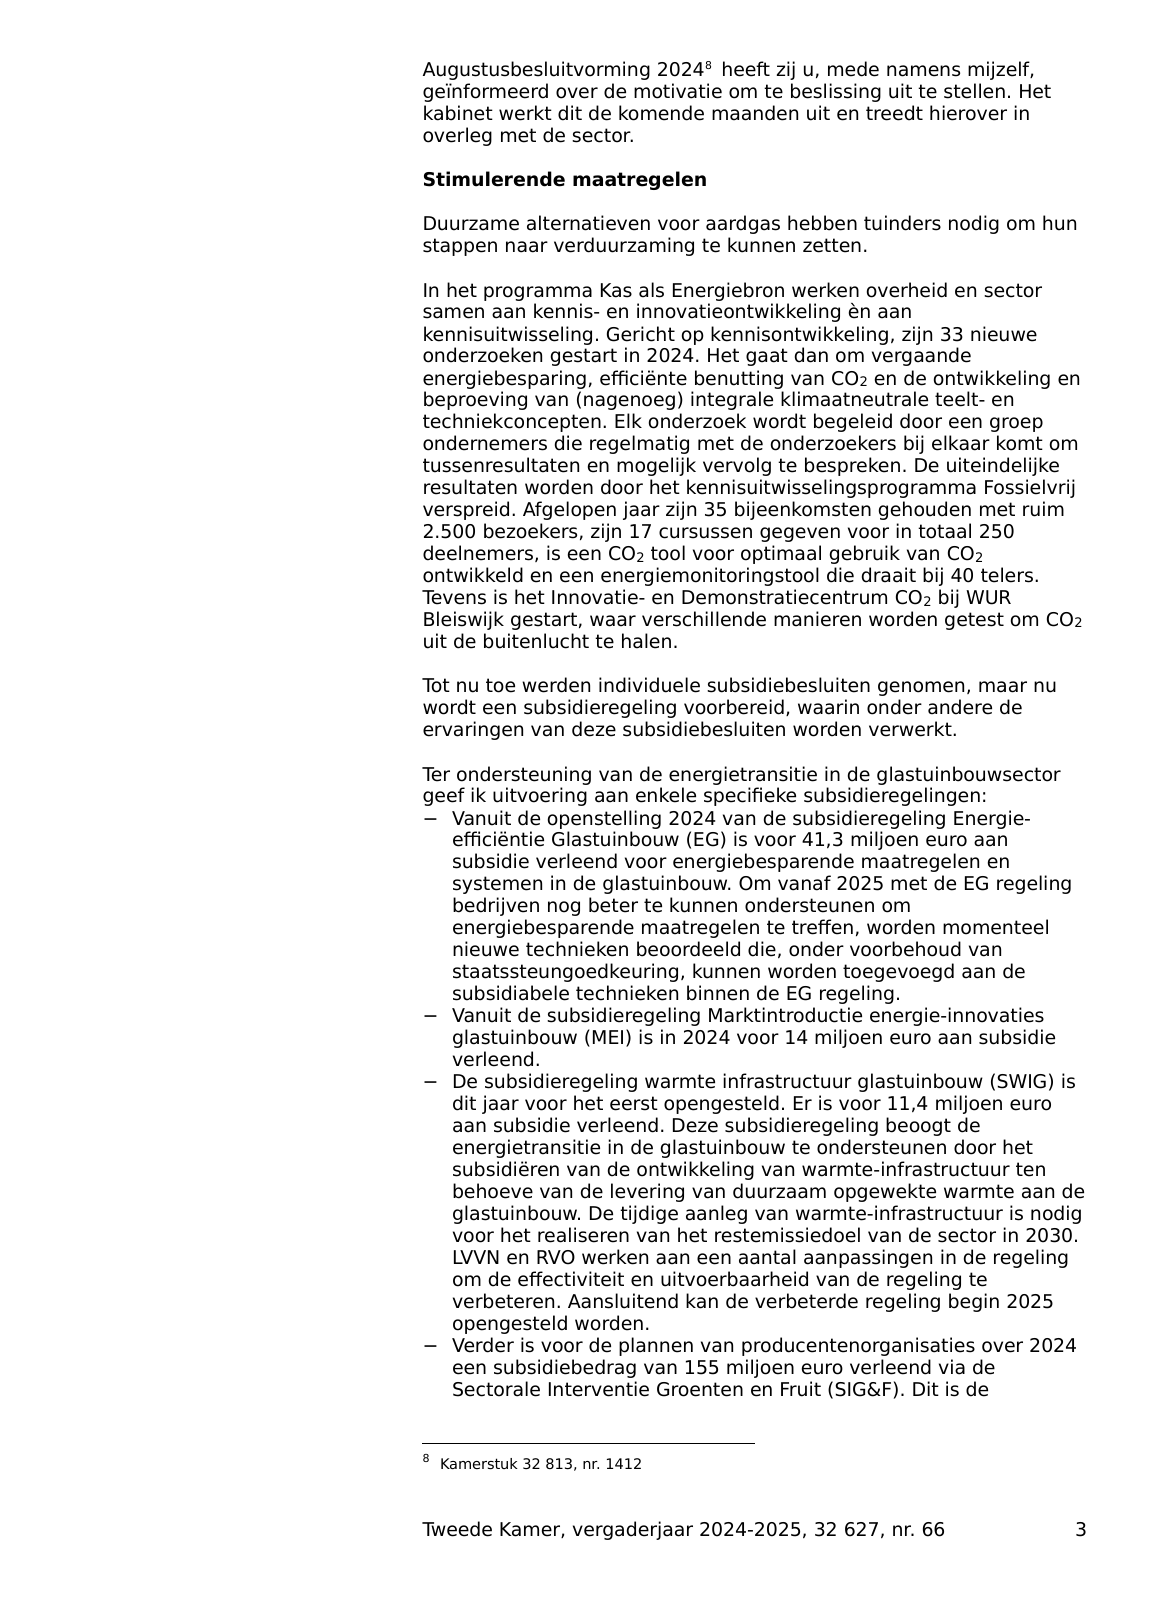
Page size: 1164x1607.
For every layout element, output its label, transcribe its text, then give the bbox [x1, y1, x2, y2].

text − De subsidieregeling warmte infrastructuur glastuinbouw (SWIG) is dit jaar voor het eerst opengesteld. Er is voor 11,4 miljoen euro aan subsidie verleend. Deze subsidieregeling beoogt de energietransitie in de glastuinbouw te ondersteunen door het subsidiëren van de ontwikkeling van warmte-infrastructuur ten behoeve van de levering van duurzaam opgewekte warmte aan de glastuinbouw. De tijdige aanleg van warmte-infrastructuur is nodig voor het realiseren van het restemissiedoel van de sector in 2030. LVVN en RVO werken aan een aantal aanpassingen in de regeling om de effectiviteit en uitvoerbaarheid van de regeling te verbeteren. Aansluitend kan de verbeterde regeling begin 2025 opengesteld worden. [422, 1071, 1087, 1335]
subtitle Stimulerende maatregelen [422, 169, 1087, 191]
text Augustusbesluitvorming 2024 heeft zij u, mede namens mijzelf, geïnformeerd over de motivatie om te beslissing uit te stellen. Het kabinet werkt dit de komende maanden uit en treedt hierover in overleg met de sector. [422, 59, 1087, 147]
text − Vanuit de subsidieregeling Marktintroductie energie-innovaties glastuinbouw (MEI) is in 2024 voor 14 miljoen euro aan subsidie verleend. [422, 1005, 1087, 1071]
text − Verder is voor de plannen van producentenorganisaties over 2024 een subsidiebedrag van 155 miljoen euro verleend via de Sectorale Interventie Groenten en Fruit (SIG&F). Dit is de [422, 1335, 1087, 1401]
text Tot nu toe werden individuele subsidiebesluiten genomen, maar nu wordt een subsidieregeling voorbereid, waarin onder andere de ervaringen van deze subsidiebesluiten worden verwerkt. [422, 675, 1087, 741]
text In het programma Kas als Energiebron werken overheid en sector samen aan kennis- en innovatieontwikkeling èn aan kennisuitwisseling. Gericht op kennisontwikkeling, zijn 33 nieuwe onderzoeken gestart in 2024. Het gaat dan om vergaande energiebesparing, efficiënte benutting van CO2 en de ontwikkeling en beproeving van (nagenoeg) integrale klimaatneutrale teelt- en techniekconcepten. Elk onderzoek wordt begeleid door een groep ondernemers die regelmatig met de onderzoekers bij elkaar komt om tussenresultaten en mogelijk vervolg te bespreken. De uiteindelijke resultaten worden door het kennisuitwisselingsprogramma Fossielvrij verspreid. Afgelopen jaar zijn 35 bijeenkomsten gehouden met ruim 2.500 bezoekers, zijn 17 cursussen gegeven voor in totaal 250 deelnemers, is een CO2 tool voor optimaal gebruik van CO2 ontwikkeld en een energiemonitoringstool die draait bij 40 telers. Tevens is het Innovatie- en Demonstratiecentrum CO2 bij WUR Bleiswijk gestart, waar verschillende manieren worden getest om CO2 uit de buitenlucht te halen. [422, 279, 1087, 653]
text Kamerstuk 32 813, nr. 1412 [422, 1452, 1087, 1474]
text − Vanuit de openstelling 2024 van de subsidieregeling Energie-efficiëntie Glastuinbouw (EG) is voor 41,3 miljoen euro aan subsidie verleend voor energiebesparende maatregelen en systemen in de glastuinbouw. Om vanaf 2025 met de EG regeling bedrijven nog beter te kunnen ondersteunen om energiebesparende maatregelen te treffen, worden momenteel nieuwe technieken beoordeeld die, onder voorbehoud van staatssteungoedkeuring, kunnen worden toegevoegd aan de subsidiabele technieken binnen de EG regeling. [422, 807, 1087, 1005]
text Duurzame alternatieven voor aardgas hebben tuinders nodig om hun stappen naar verduurzaming te kunnen zetten. [422, 213, 1087, 257]
text Ter ondersteuning van de energietransitie in de glastuinbouwsector geef ik uitvoering aan enkele specifieke subsidieregelingen: [422, 763, 1087, 807]
